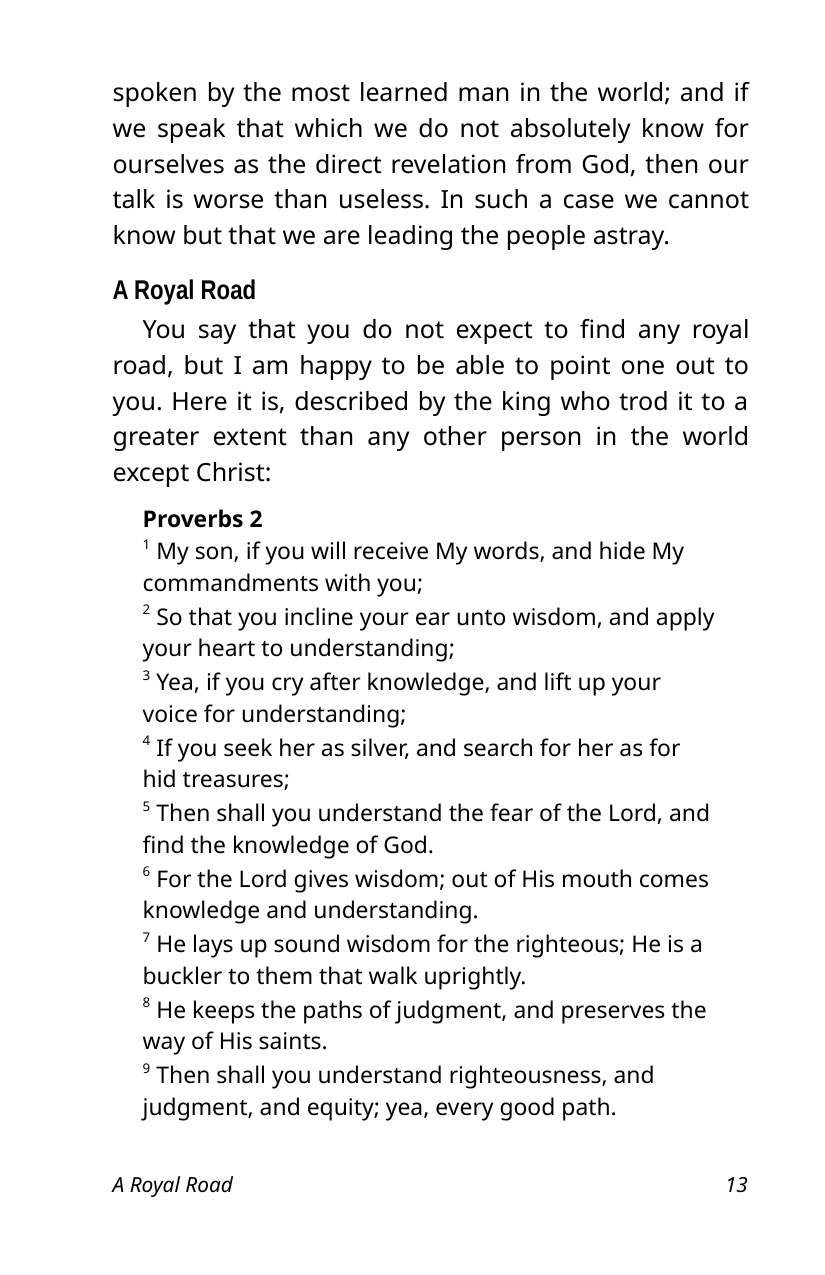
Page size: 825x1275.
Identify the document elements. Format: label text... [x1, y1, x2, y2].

text 2 So that you incline your ear unto wisdom, and apply your heart to understanding; [142, 601, 720, 663]
text Proverbs 2 [142, 502, 750, 534]
subtitle A Royal Road [112, 275, 750, 306]
text 3 Yea, if you cry after knowledge, and lift up your voice for understanding; [142, 666, 720, 729]
text You say that you do not expect to find any royal road, but I am happy to be able to point one out to you. Here it is, described by the king who trod it to a greater extent than any other person in the world except Christ: [112, 312, 750, 489]
text 8 He keeps the paths of judgment, and preserves the way of His saints. [142, 994, 720, 1056]
text 9 Then shall you understand righteousness, and judgment, and equity; yea, every good path. [142, 1059, 720, 1122]
text 5 Then shall you understand the fear of the Lord, and find the knowledge of God. [142, 797, 720, 860]
text spoken by the most learned man in the world; and if we speak that which we do not absolutely know for ourselves as the direct revelation from God, then our talk is worse than useless. In such a case we cannot know but that we are leading the people astray. [112, 75, 750, 252]
text 1 My son, if you will receive My words, and hide My commandments with you; [142, 535, 720, 598]
text 7 He lays up sound wisdom for the righteous; He is a buckler to them that walk uprightly. [142, 928, 720, 991]
text 4 If you seek her as silver, and search for her as for hid treasures; [142, 732, 720, 794]
text 6 For the Lord gives wisdom; out of His mouth comes knowledge and understanding. [142, 863, 720, 925]
